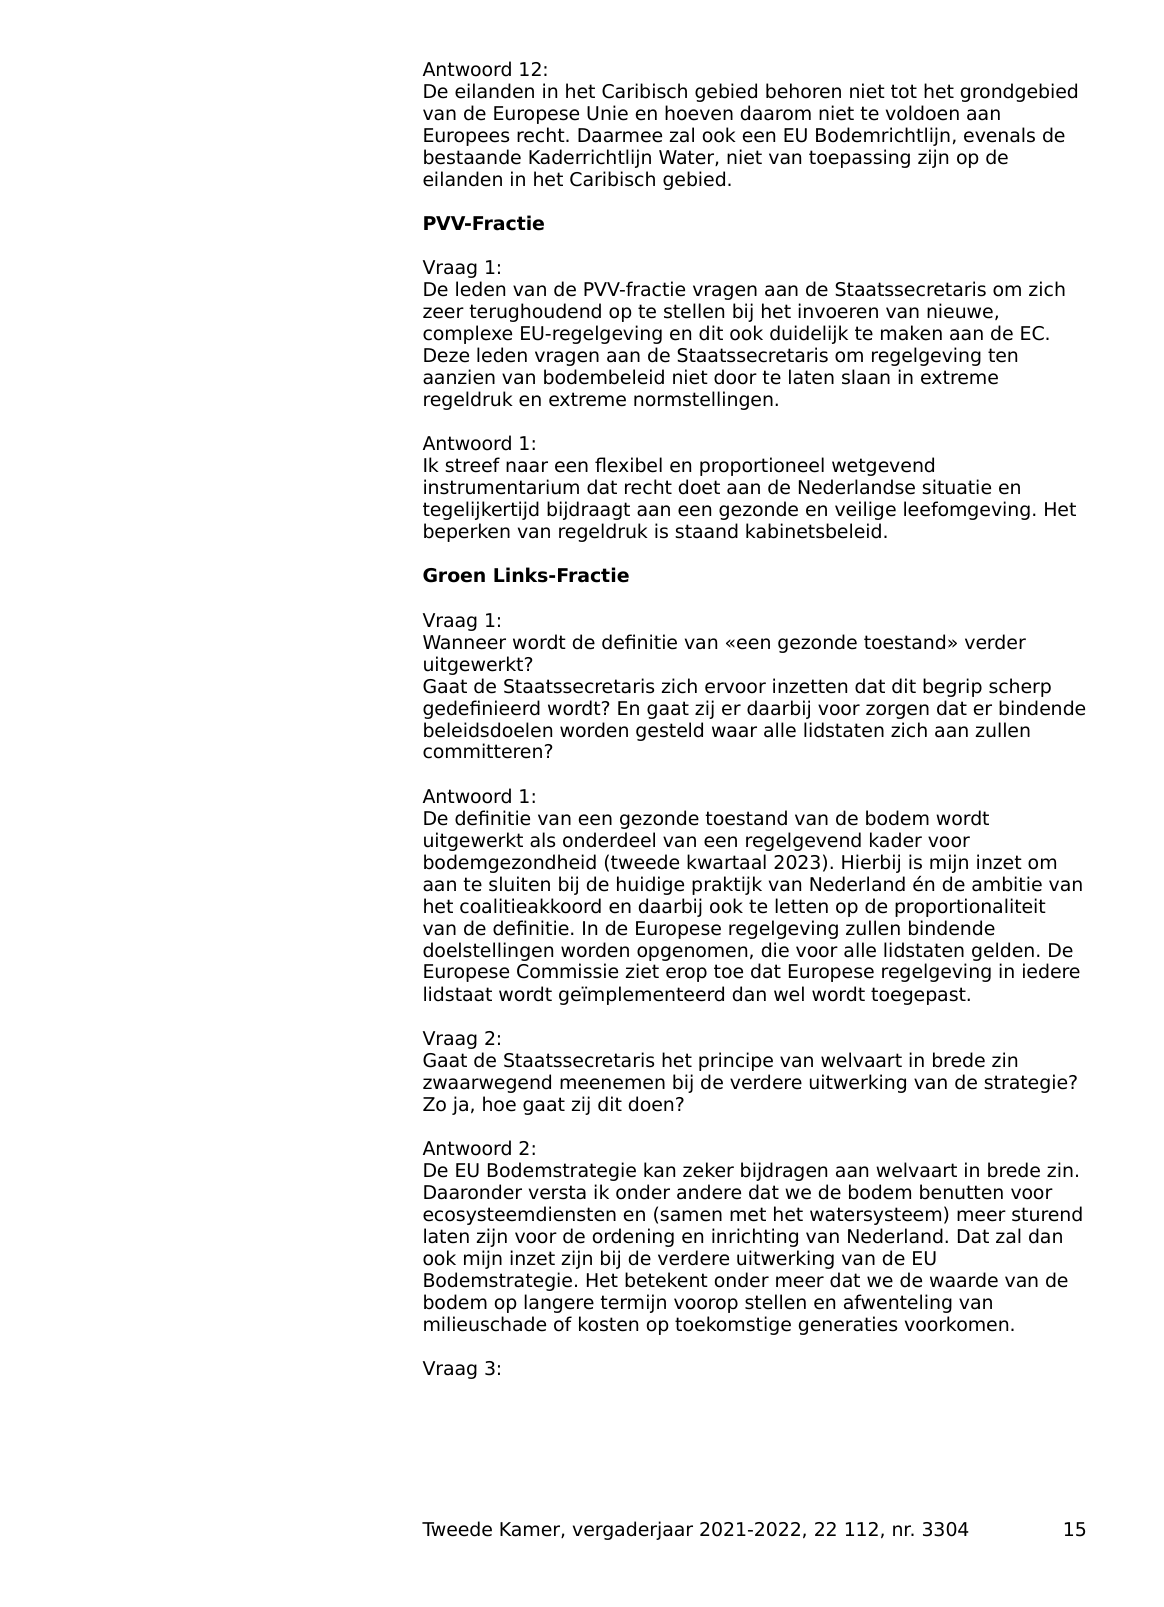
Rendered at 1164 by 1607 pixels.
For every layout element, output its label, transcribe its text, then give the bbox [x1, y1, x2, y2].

text Vraag 1: [422, 609, 1087, 632]
text Gaat de Staatssecretaris het principe van welvaart in brede zin zwaarwegend meenemen bij de verdere uitwerking van de strategie? Zo ja, hoe gaat zij dit doen? [422, 1049, 1087, 1116]
text De definitie van een gezonde toestand van de bodem wordt uitgewerkt als onderdeel van een regelgevend kader voor bodemgezondheid (tweede kwartaal 2023). Hierbij is mijn inzet om aan te sluiten bij de huidige praktijk van Nederland én de ambitie van het coalitieakkoord en daarbij ook te letten op de proportionaliteit van de definitie. In de Europese regelgeving zullen bindende doelstellingen worden opgenomen, die voor alle lidstaten gelden. De Europese Commissie ziet erop toe dat Europese regelgeving in iedere lidstaat wordt geïmplementeerd dan wel wordt toegepast. [422, 808, 1087, 1005]
text Deze leden vragen aan de Staatssecretaris om regelgeving ten aanzien van bodembeleid niet door te laten slaan in extreme regeldruk en extreme normstellingen. [422, 345, 1087, 411]
text Antwoord 1: [422, 433, 1087, 455]
text Wanneer wordt de definitie van «een gezonde toestand» verder uitgewerkt? [422, 632, 1087, 676]
subtitle Groen Links-Fractie [422, 565, 1087, 587]
text Antwoord 1: [422, 786, 1087, 808]
text Ik streef naar een flexibel en proportioneel wetgevend instrumentarium dat recht doet aan de Nederlandse situatie en tegelijkertijd bijdraagt aan een gezonde en veilige leefomgeving. Het beperken van regeldruk is staand kabinetsbeleid. [422, 455, 1087, 543]
text Vraag 3: [422, 1358, 1087, 1380]
text De EU Bodemstrategie kan zeker bijdragen aan welvaart in brede zin. [422, 1160, 1087, 1182]
text Gaat de Staatssecretaris zich ervoor inzetten dat dit begrip scherp gedefinieerd wordt? En gaat zij er daarbij voor zorgen dat er bindende beleidsdoelen worden gesteld waar alle lidstaten zich aan zullen committeren? [422, 676, 1087, 763]
text De eilanden in het Caribisch gebied behoren niet tot het grondgebied van de Europese Unie en hoeven daarom niet te voldoen aan Europees recht. Daarmee zal ook een EU Bodemrichtlijn, evenals de bestaande Kaderrichtlijn Water, niet van toepassing zijn op de eilanden in het Caribisch gebied. [422, 81, 1087, 191]
text Antwoord 2: [422, 1138, 1087, 1160]
text Vraag 1: [422, 257, 1087, 279]
text Antwoord 12: [422, 59, 1087, 81]
subtitle PVV-Fractie [422, 213, 1087, 235]
text Vraag 2: [422, 1028, 1087, 1049]
text De leden van de PVV-fractie vragen aan de Staatssecretaris om zich zeer terughoudend op te stellen bij het invoeren van nieuwe, complexe EU-regelgeving en dit ook duidelijk te maken aan de EC. [422, 279, 1087, 345]
text Daaronder versta ik onder andere dat we de bodem benutten voor ecosysteemdiensten en (samen met het watersysteem) meer sturend laten zijn voor de ordening en inrichting van Nederland. Dat zal dan ook mijn inzet zijn bij de verdere uitwerking van de EU Bodemstrategie. Het betekent onder meer dat we de waarde van de bodem op langere termijn voorop stellen en afwenteling van milieuschade of kosten op toekomstige generaties voorkomen. [422, 1182, 1087, 1336]
